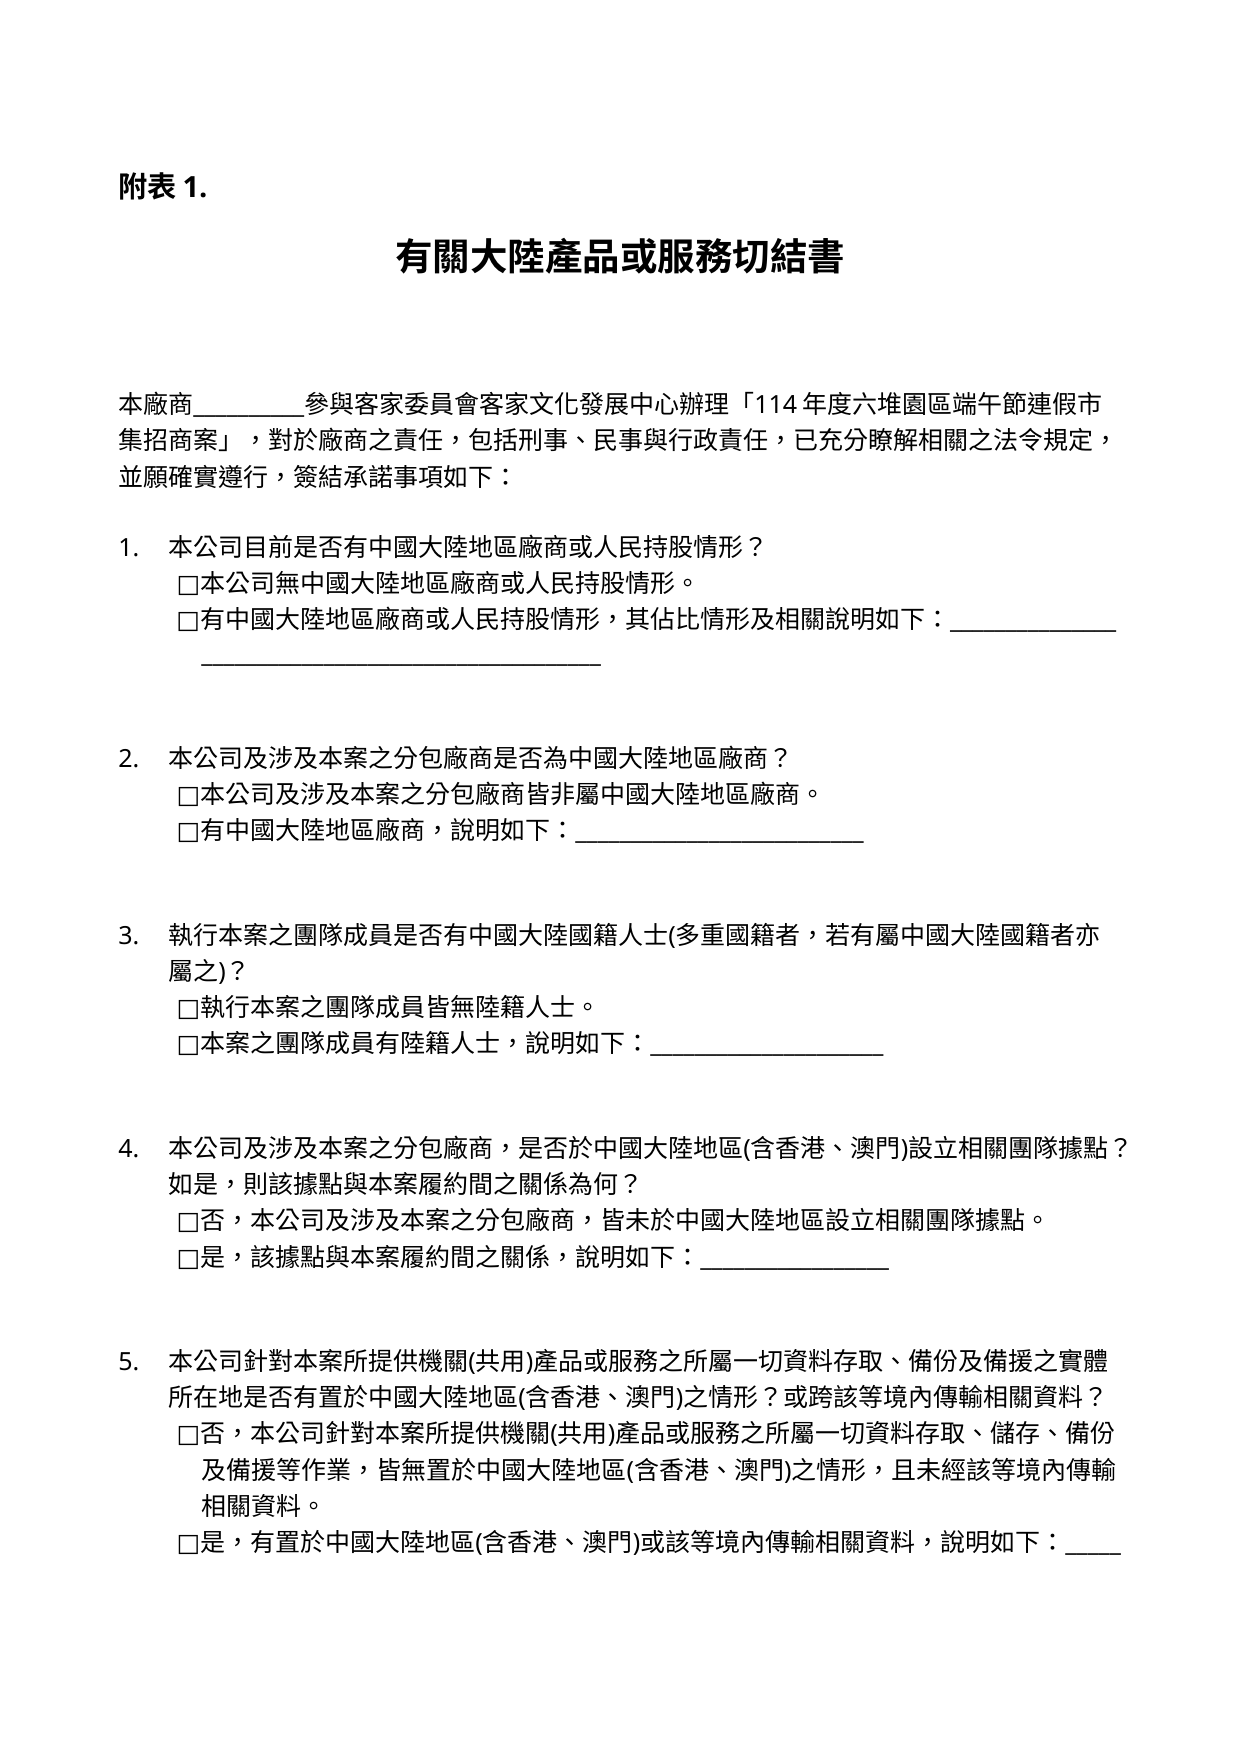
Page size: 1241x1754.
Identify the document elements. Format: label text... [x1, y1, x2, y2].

text □有中國大陸地區廠商或人民持股情形，其佔比情形及相關說明如下：___________________________________________________ [176, 600, 1122, 670]
text □執行本案之團隊成員皆無陸籍人士。 [176, 988, 1122, 1024]
text 本廠商__________參與客家委員會客家文化發展中心辦理「114年度六堆園區端午節連假市集招商案」，對於廠商之責任，包括刑事、民事與行政責任，已充分瞭解相關之法令規定，並願確實遵行，簽結承諾事項如下： [118, 384, 1122, 493]
list 執行本案之團隊成員是否有中國大陸國籍人士(多重國籍者，若有屬中國大陸國籍者亦屬之)？ [118, 915, 1122, 988]
text □本公司無中國大陸地區廠商或人民持股情形。 [176, 564, 1122, 600]
text □否，本公司及涉及本案之分包廠商，皆未於中國大陸地區設立相關團隊據點。 [176, 1201, 1122, 1237]
list 本公司及涉及本案之分包廠商，是否於中國大陸地區(含香港、澳門)設立相關團隊據點？如是，則該據點與本案履約間之關係為何？ [118, 1128, 1122, 1201]
text □有中國大陸地區廠商，說明如下：__________________________ [176, 811, 1122, 847]
text 附表1. [118, 163, 1122, 206]
text □本公司及涉及本案之分包廠商皆非屬中國大陸地區廠商。 [176, 774, 1122, 811]
list 本公司目前是否有中國大陸地區廠商或人民持股情形？ [118, 527, 1122, 564]
text □是，該據點與本案履約間之關係，說明如下：_________________ [176, 1237, 1122, 1273]
text 有關大陸產品或服務切結書 [118, 227, 1122, 281]
text □否，本公司針對本案所提供機關(共用)產品或服務之所屬一切資料存取、儲存、備份及備援等作業，皆無置於中國大陸地區(含香港、澳門)之情形，且未經該等境內傳輸相關資料。 [176, 1414, 1122, 1523]
list 本公司及涉及本案之分包廠商是否為中國大陸地區廠商？ [118, 738, 1122, 774]
text □本案之團隊成員有陸籍人士，說明如下：_____________________ [176, 1024, 1122, 1060]
list 本公司針對本案所提供機關(共用)產品或服務之所屬一切資料存取、備份及備援之實體所在地是否有置於中國大陸地區(含香港、澳門)之情形？或跨該等境內傳輸相關資料？ [118, 1341, 1122, 1414]
text □是，有置於中國大陸地區(含香港、澳門)或該等境內傳輸相關資料，說明如下：_____ [176, 1523, 1122, 1559]
